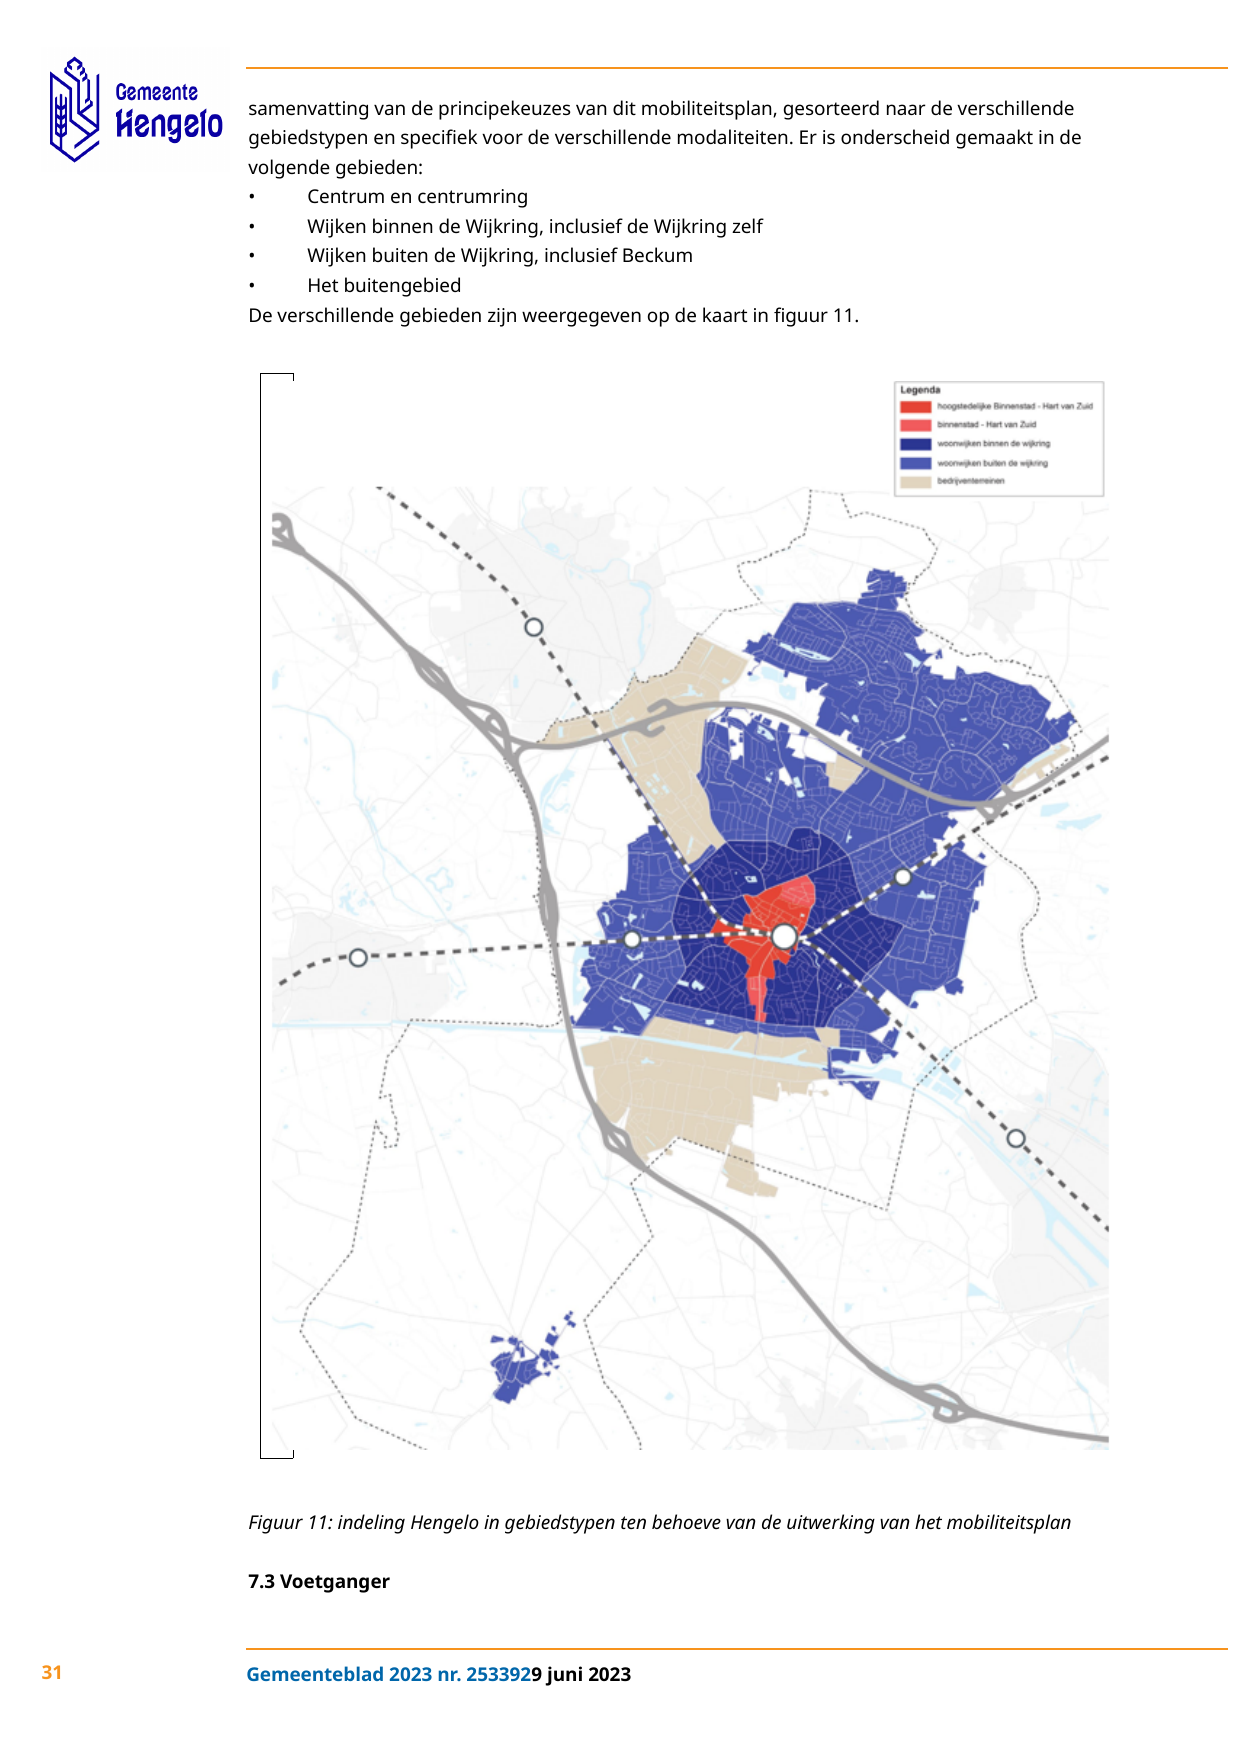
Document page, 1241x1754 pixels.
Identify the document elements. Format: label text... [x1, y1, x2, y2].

picture [41, 47, 231, 172]
text 7.3 Voetganger [248, 1568, 1152, 1594]
text samenvatting van de principekeuzes van dit mobiliteitsplan, gesorteerd naar de verschillende gebiedstypen en specifiek voor de verschillende modaliteiten. Er is onderscheid gemaakt in de volgende gebieden: [248, 95, 1152, 180]
text De verschillende gebieden zijn weergegeven op de kaart in figuur 11. [248, 302, 1152, 328]
list Wijken buiten de Wijkring, inclusief Beckum [248, 243, 1152, 268]
list Wijken binnen de Wijkring, inclusief de Wijkring zelf [248, 213, 1152, 239]
picture [268, 381, 1173, 1450]
list Het buitengebied [248, 272, 1152, 298]
list Centrum en centrumring [248, 183, 1152, 209]
text Figuur 11: indeling Hengelo in gebiedstypen ten behoeve van de uitwerking van het mobiliteitsplan [248, 1509, 1152, 1535]
